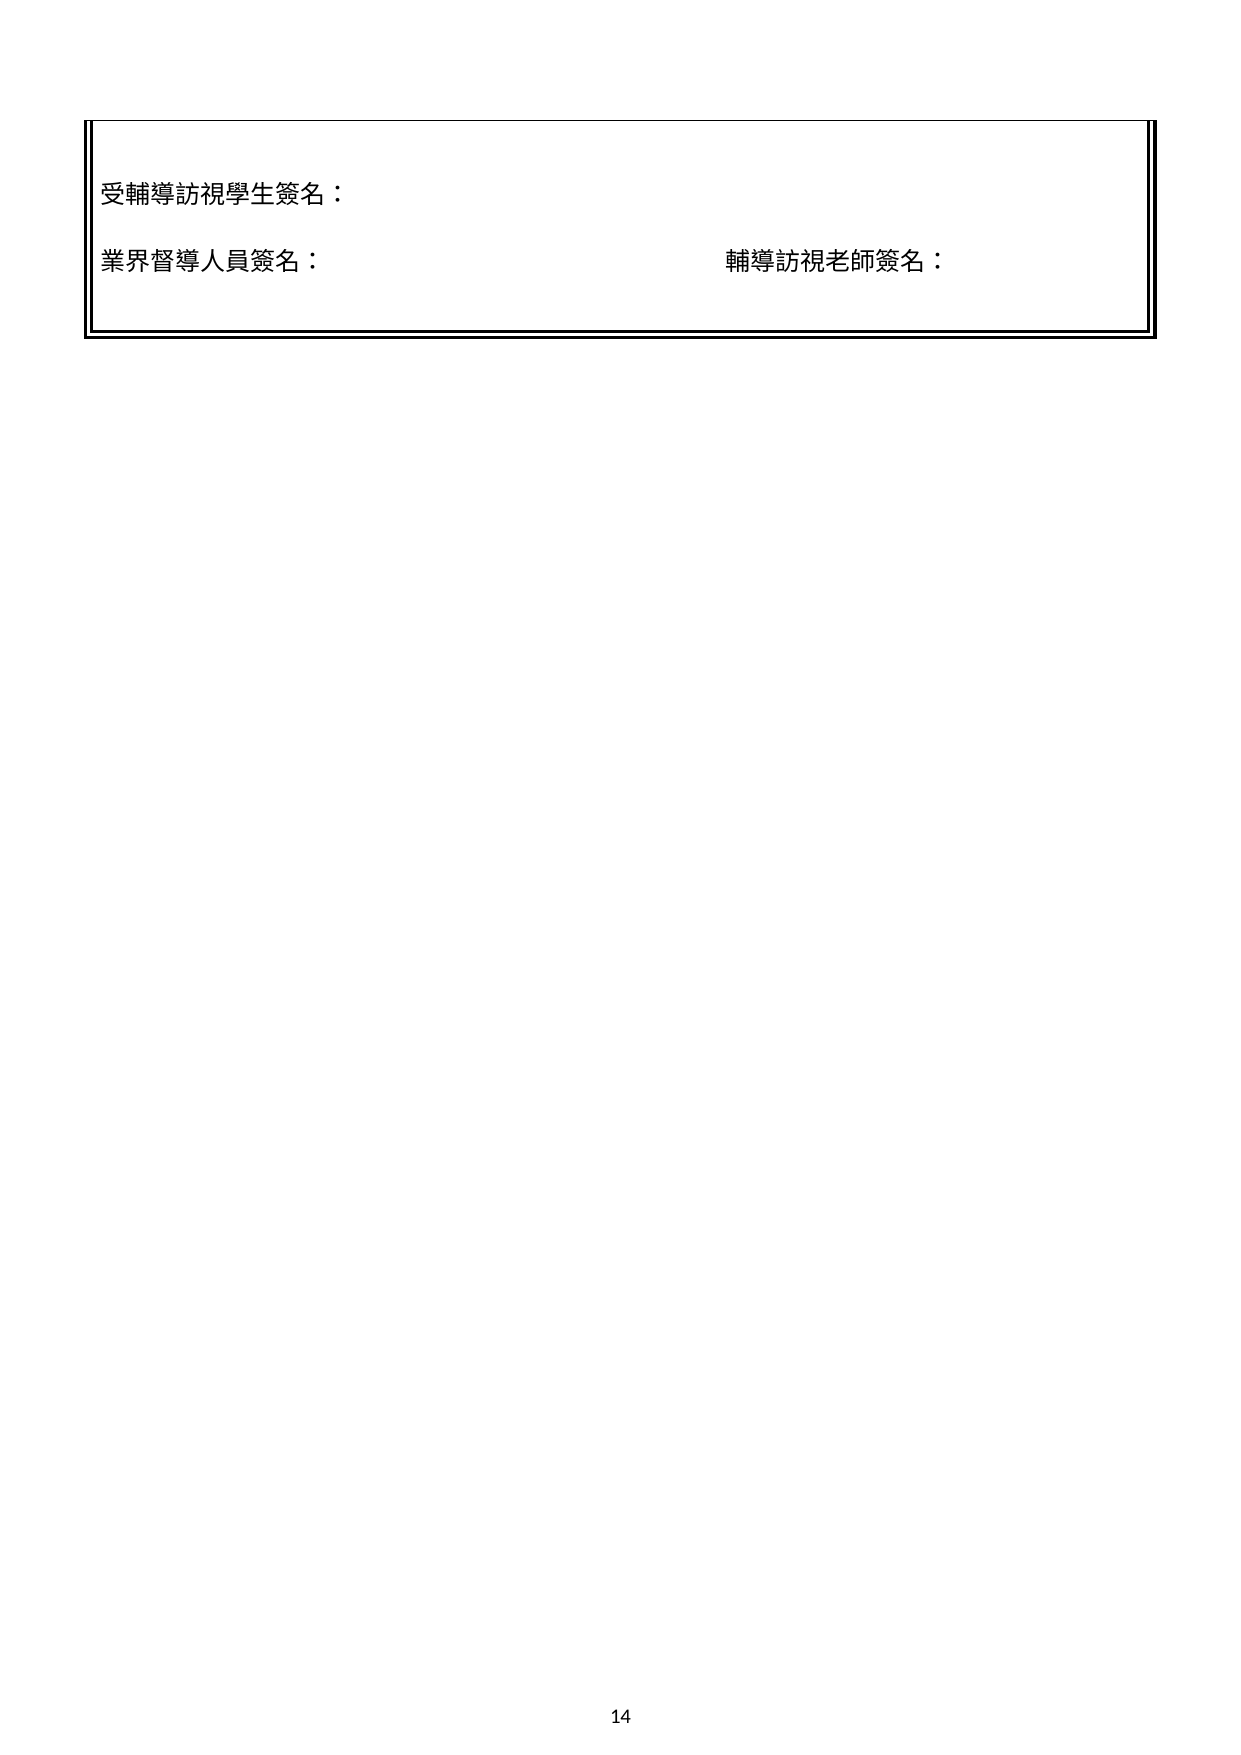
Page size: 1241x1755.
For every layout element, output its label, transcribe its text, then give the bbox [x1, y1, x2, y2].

table_cell 受輔導訪視學生簽名： 業界督導人員簽名： 輔導訪視老師簽名： [93, 121, 1147, 330]
